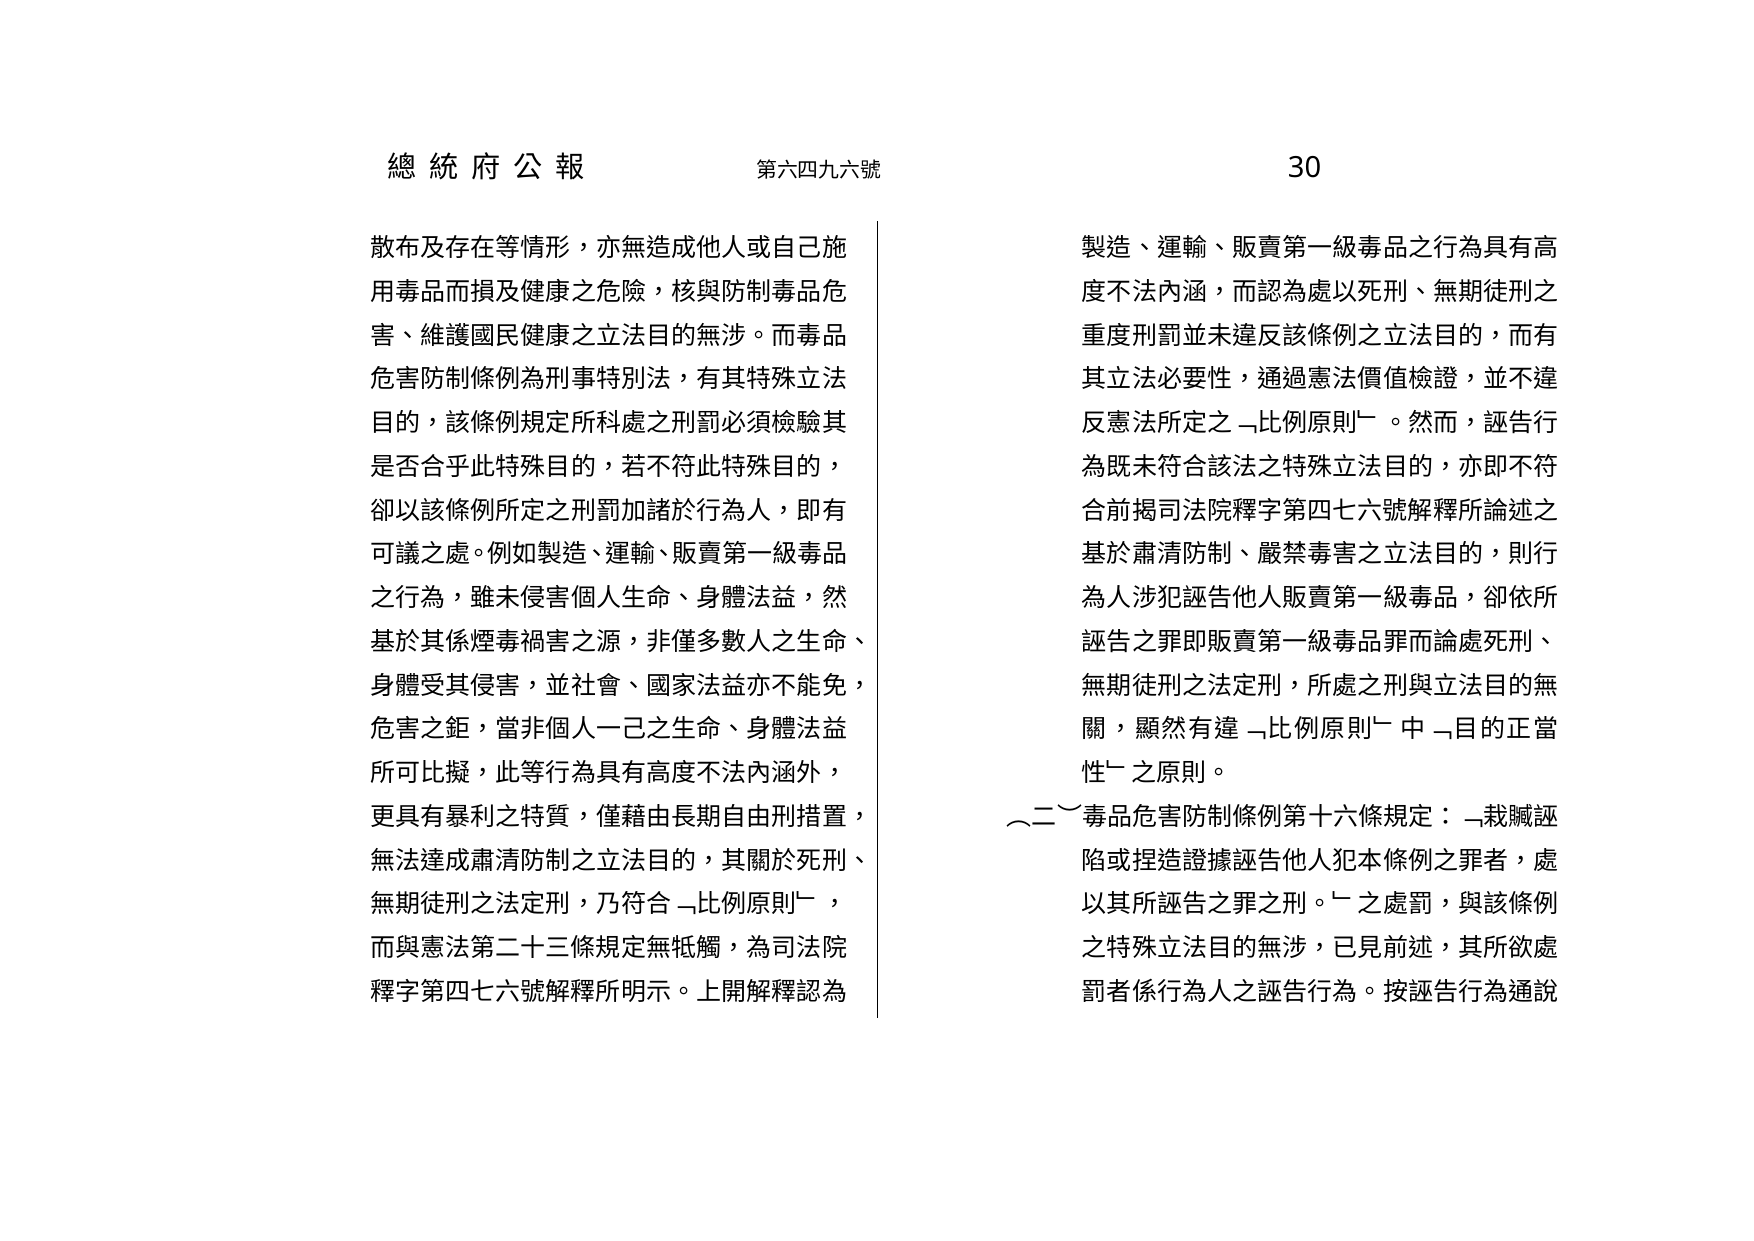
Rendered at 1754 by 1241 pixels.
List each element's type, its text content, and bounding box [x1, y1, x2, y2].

text ︵一︶按毒品危害防制條例之立法目的在於防制毒品危害，維護國民身心健康︵同條例第一條參照︶，而綜觀該條例第四條至第八條、第十條至第十四條論罪科刑之規定均符合該法首揭之立法目的，而第九條、第十五條第一項之加重其刑規定，第十七條之減輕其刑規定，第十八條、第十九條之沒收銷燬從刑規定及第二十條以下觀察、勒戒及強制戒治等規定，亦均符合上開立法目的。惟該條例第十六條所規定：﹁栽贓誣陷或捏造證據誣告他人犯本條例之罪者，處以其所誣告之罪之刑。﹂之處罰，因行為人之誣告行為既未造成毒品或其原料、專供施用毒品器具之產生、散布及存在等情形，亦無造成他人或自己施用毒品而損及健康之危險，核與防制毒品危害、維護國民健康之立法目的無涉。而毒品危害防制條例為刑事特別法，有其特殊立法目的，該條例規定所科處之刑罰必須檢驗其是否合乎此特殊目的，若不符此特殊目的，卻以該條例所定之刑罰加諸於行為人，即有可議之處。例如製造、運輸、販賣第一級毒品之行為，雖未侵害個人生命、身體法益，然基於其係煙毒禍害之源，非僅多數人之生命、身體受其侵害，並社會、國家法益亦不能免，危害之鉅，當非個人一己之生命、身體法益所可比擬，此等行為具有高度不法內涵外，更具有暴利之特質，僅藉由長期自由刑措置，無法達成肅清防制之立法目的，其關於死刑、無期徒刑之法定刑，乃符合﹁比例原則﹂，而與憲法第二十三條規定無牴觸，為司法院釋字第四七六號解釋所明示。上開解釋認為製造、運輸、販賣第一級毒品之行為具有高度不法內涵，而認為處以死刑、無期徒刑之重度刑罰並未違反該條例之立法目的，而有其立法必要性，通過憲法價值檢證，並不違反憲法所定之﹁比例原則﹂。然而，誣告行為既未符合該法之特殊立法目的，亦即不符合前揭司法院釋字第四七六號解釋所論述之基於肅清防制、嚴禁毒害之立法目的，則行為人涉犯誣告他人販賣第一級毒品，卻依所誣告之罪即販賣第一級毒品罪而論處死刑、無期徒刑之法定刑，所處之刑與立法目的無關，顯然有違﹁比例原則﹂中﹁目的正當性﹂之原則。 [1007, 222, 1559, 790]
text ︵二︶毒品危害防制條例第十六條規定：﹁栽贓誣陷或捏造證據誣告他人犯本條例之罪者，處以其所誣告之罪之刑。﹂之處罰，與該條例之特殊立法目的無涉，已見前述，其所欲處罰者係行為人之誣告行為。按誣告行為通說認為其所侵害之法益，一則在使國家司法機關開始無益之審判或偵查，並有可能因誣告使審判或偵查機關，對於被誣告人為錯誤之裁判或不利之處分，二則使被誣告人將因開始審判或偵查程序，使其蒙受精神或物質上之損害，而同時侵害國家法益與個人法益。我國刑法第一百六十九條﹁意圖他人受刑事或懲戒處分，向該管公務員誣告者，處七年以下有期徒刑。意圖他人受刑事或懲戒處分，而偽造、變造證據，或使用偽造、變造之證據者，亦同。﹂之規定，已就誣告行為之罪刑為一般之立法判斷，若意圖他人受刑事或懲戒處分，偽造、變造證據並使用之，而實施誣告者，仍只論以該條第一項之誣告罪。要言之，與毒品危害防制條例第十六條相同之構成要件事實，若依刑法誣告罪之規定處罰，其法定刑為七年以下有期徒刑；若依毒品危害防制條例第十六條規定處罰，首先需先考量行為人所誣告之他人罪名係構成該條例何種罪名，再視該罪名法定刑為何，始決定誣告行為人之法定刑，造成罪、刑之間僅因所誣告之罪不同而異其標準，缺乏客觀之關聯性，此姑且不論，在本案行為人誣告他人販賣第一級毒品者，卻需以販賣第一級毒品之法定刑處以死刑、無期徒刑。在與前述毒品危害防制條例特殊立法目的無涉之情形下，國家對行為人誣告罪之處罰，形式上卻同時存有七年以下有期徒刑與死刑、無期徒刑之二種手段足以選擇，理應採取對行為人侵害最小之手段為之，捨棄刑法所定法定刑不用，卻處以死刑、無期徒刑之法定刑，顯然違反﹁比例原則﹂中﹁手段必要性﹂之原則。 [1007, 790, 1559, 1009]
text ︵一︶按毒品危害防制條例之立法目的在於防制毒品危害，維護國民身心健康︵同條例第一條參照︶，而綜觀該條例第四條至第八條、第十條至第十四條論罪科刑之規定均符合該法首揭之立法目的，而第九條、第十五條第一項之加重其刑規定，第十七條之減輕其刑規定，第十八條、第十九條之沒收銷燬從刑規定及第二十條以下觀察、勒戒及強制戒治等規定，亦均符合上開立法目的。惟該條例第十六條所規定：﹁栽贓誣陷或捏造證據誣告他人犯本條例之罪者，處以其所誣告之罪之刑。﹂之處罰，因行為人之誣告行為既未造成毒品或其原料、專供施用毒品器具之產生、散布及存在等情形，亦無造成他人或自己施用毒品而損及健康之危險，核與防制毒品危害、維護國民健康之立法目的無涉。而毒品危害防制條例為刑事特別法，有其特殊立法目的，該條例規定所科處之刑罰必須檢驗其是否合乎此特殊目的，若不符此特殊目的，卻以該條例所定之刑罰加諸於行為人，即有可議之處。例如製造、運輸、販賣第一級毒品之行為，雖未侵害個人生命、身體法益，然基於其係煙毒禍害之源，非僅多數人之生命、身體受其侵害，並社會、國家法益亦不能免，危害之鉅，當非個人一己之生命、身體法益所可比擬，此等行為具有高度不法內涵外，更具有暴利之特質，僅藉由長期自由刑措置，無法達成肅清防制之立法目的，其關於死刑、無期徒刑之法定刑，乃符合﹁比例原則﹂，而與憲法第二十三條規定無牴觸，為司法院釋字第四七六號解釋所明示。上開解釋認為製造、運輸、販賣第一級毒品之行為具有高度不法內涵，而認為處以死刑、無期徒刑之重度刑罰並未違反該條例之立法目的，而有其立法必要性，通過憲法價值檢證，並不違反憲法所定之﹁比例原則﹂。然而，誣告行為既未符合該法之特殊立法目的，亦即不符合前揭司法院釋字第四七六號解釋所論述之基於肅清防制、嚴禁毒害之立法目的，則行為人涉犯誣告他人販賣第一級毒品，卻依所誣告之罪即販賣第一級毒品罪而論處死刑、無期徒刑之法定刑，所處之刑與立法目的無關，顯然有違﹁比例原則﹂中﹁目的正當性﹂之原則。 [295, 222, 847, 1009]
